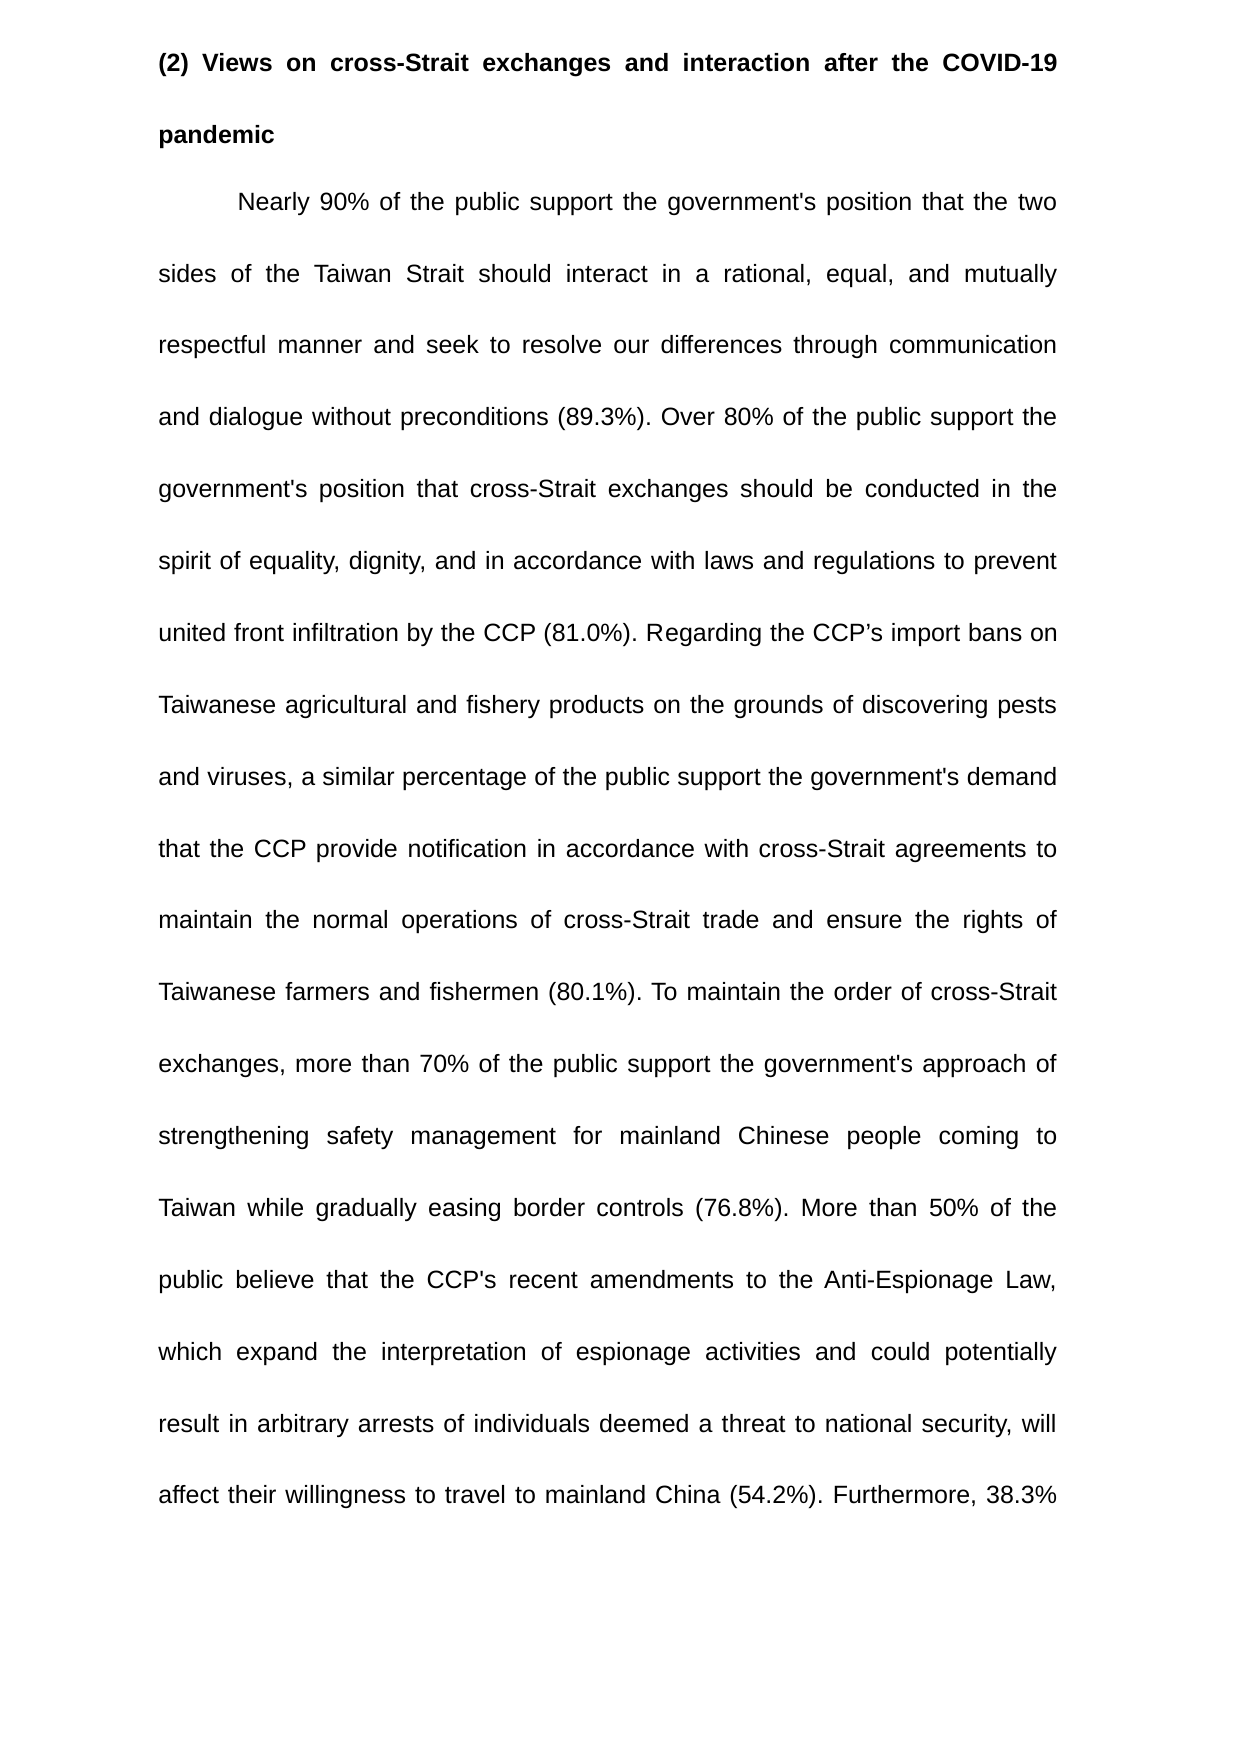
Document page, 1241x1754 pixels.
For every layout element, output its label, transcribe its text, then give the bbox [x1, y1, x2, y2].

text Nearly 90% of the public support the government's position that the two sides of the Taiwan Strait should interact in a rational, equal, and mutually respectful manner and seek to resolve our differences through communication and dialogue without preconditions (89.3%). Over 80% of the public support the government's position that cross-Strait exchanges should be conducted in the spirit of equality, dignity, and in accordance with laws and regulations to prevent united front infiltration by the CCP (81.0%). Regarding the CCP’s import bans on Taiwanese agricultural and fishery products on the grounds of discovering pests and viruses, a similar percentage of the public support the government's demand that the CCP provide notification in accordance with cross-Strait agreements to maintain the normal operations of cross-Strait trade and ensure the rights of Taiwanese farmers and fishermen (80.1%). To maintain the order of cross-Strait exchanges, more than 70% of the public support the government's approach of strengthening safety management for mainland Chinese people coming to Taiwan while gradually easing border controls (76.8%). More than 50% of the public believe that the CCP's recent amendments to the Anti-Espionage Law, which expand the interpretation of espionage activities and could potentially result in arbitrary arrests of individuals deemed a threat to national security, will affect their willingness to travel to mainland China (54.2%). Furthermore, 38.3% [158, 159, 1059, 1516]
text (2) Views on cross-Strait exchanges and interaction after the COVID-19 pandemic [158, 21, 1059, 155]
